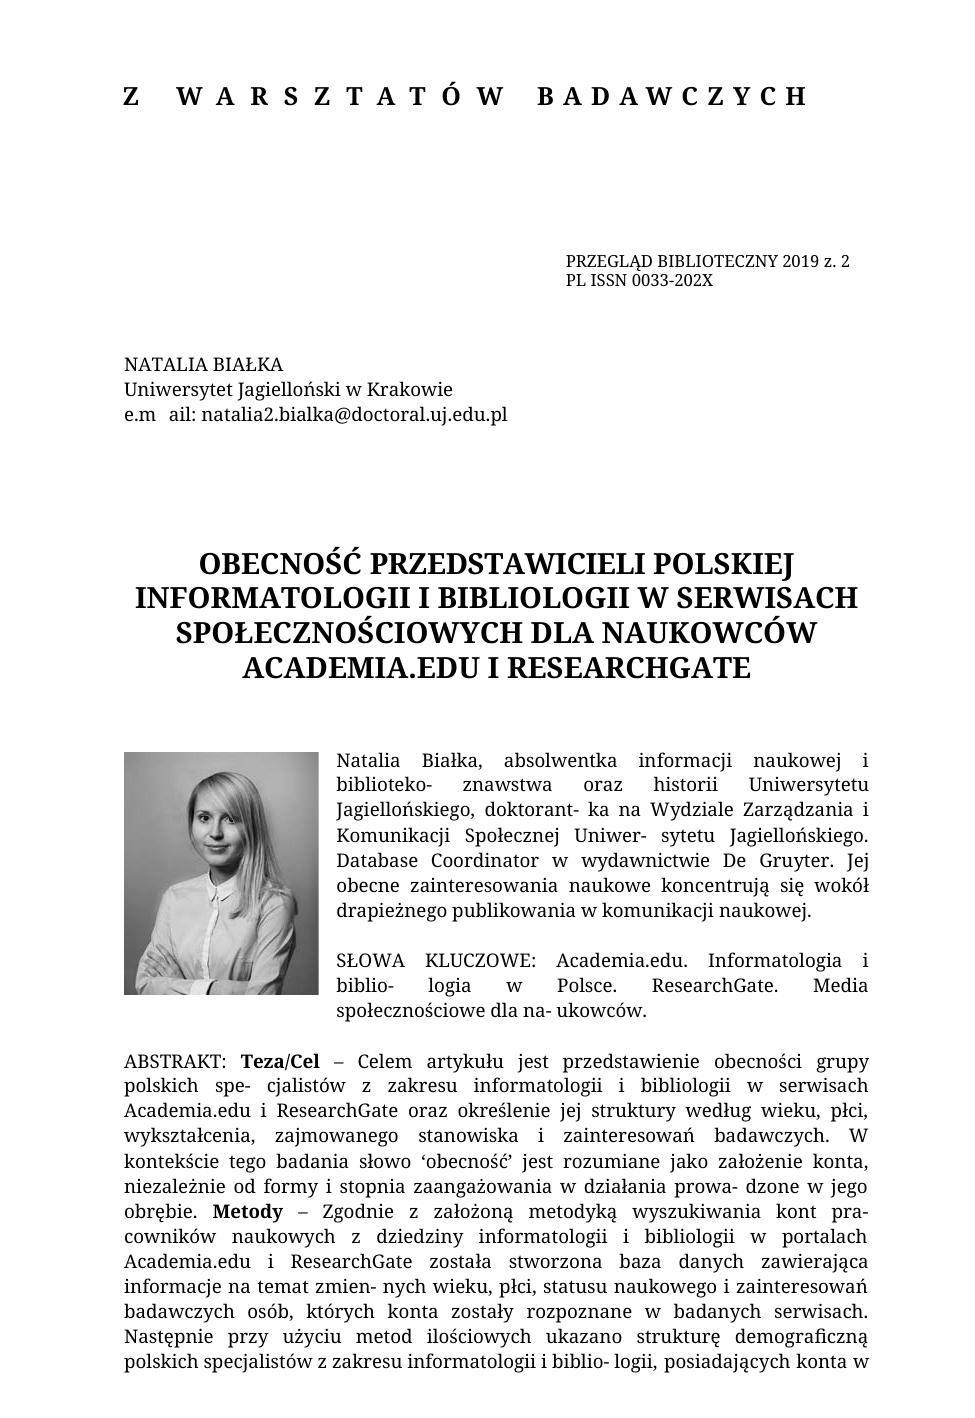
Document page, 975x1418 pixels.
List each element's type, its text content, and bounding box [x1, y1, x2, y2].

list ail: natalia2.bialka@doctoral.uj.edu.pl [124, 402, 883, 427]
text PRZEGLĄD BIBLIOTECZNY 2019 z. 2 PL ISSN 0033-202X [566, 252, 853, 292]
picture [124, 752, 319, 995]
text ABSTRAKT: Teza/Cel – Celem artykułu jest przedstawienie obecności grupy polskich spe- cjalistów z zakresu informatologii i bibliologii w serwisach Academia.edu i ResearchGate oraz określenie jej struktury według wieku, płci, wykształcenia, zajmowanego stanowiska i zainteresowań badawczych. W kontekście tego badania słowo ‘obecność’ jest rozumiane jako założenie konta, niezależnie od formy i stopnia zaangażowania w działania prowa- dzone w jego obrębie. Metody – Zgodnie z założoną metodyką wyszukiwania kont pra- cowników naukowych z dziedziny informatologii i bibliologii w portalach Academia.edu i ResearchGate została stworzona baza danych zawierająca informacje na temat zmien- nych wieku, płci, statusu naukowego i zainteresowań badawczych osób, których konta zostały rozpoznane w badanych serwisach. Następnie przy użyciu metod ilościowych ukazano strukturę demograficzną polskich specjalistów z zakresu informatologii i biblio- logii, posiadających konta w [124, 1048, 869, 1374]
subtitle Z W A R S Z T A T Ó W B A D A W C Z Y C H [122, 78, 883, 112]
text Natalia Białka, absolwentka informacji naukowej i biblioteko- znawstwa oraz historii Uniwersytetu Jagiellońskiego, doktorant- ka na Wydziale Zarządzania i Komunikacji Społecznej Uniwer- sytetu Jagiellońskiego. Database Coordinator w wydawnictwie De Gruyter. Jej obecne zainteresowania naukowe koncentrują się wokół drapieżnego publikowania w komunikacji naukowej. [336, 747, 869, 923]
text Uniwersytet Jagielloński w Krakowie [124, 377, 883, 402]
text OBECNOŚĆ PRZEDSTAWICIELI POLSKIEJ INFORMATOLOGII I BIBLIOLOGII W SERWISACH SPOŁECZNOŚCIOWYCH DLA NAUKOWCÓW ACADEMIA.EDU I RESEARCHGATE [134, 547, 859, 687]
text SŁOWA KLUCZOWE: Academia.edu. Informatologia i biblio- logia w Polsce. ResearchGate. Media społecznościowe dla na- ukowców. [336, 948, 869, 1023]
text NATALIA BIAŁKA [124, 352, 883, 377]
